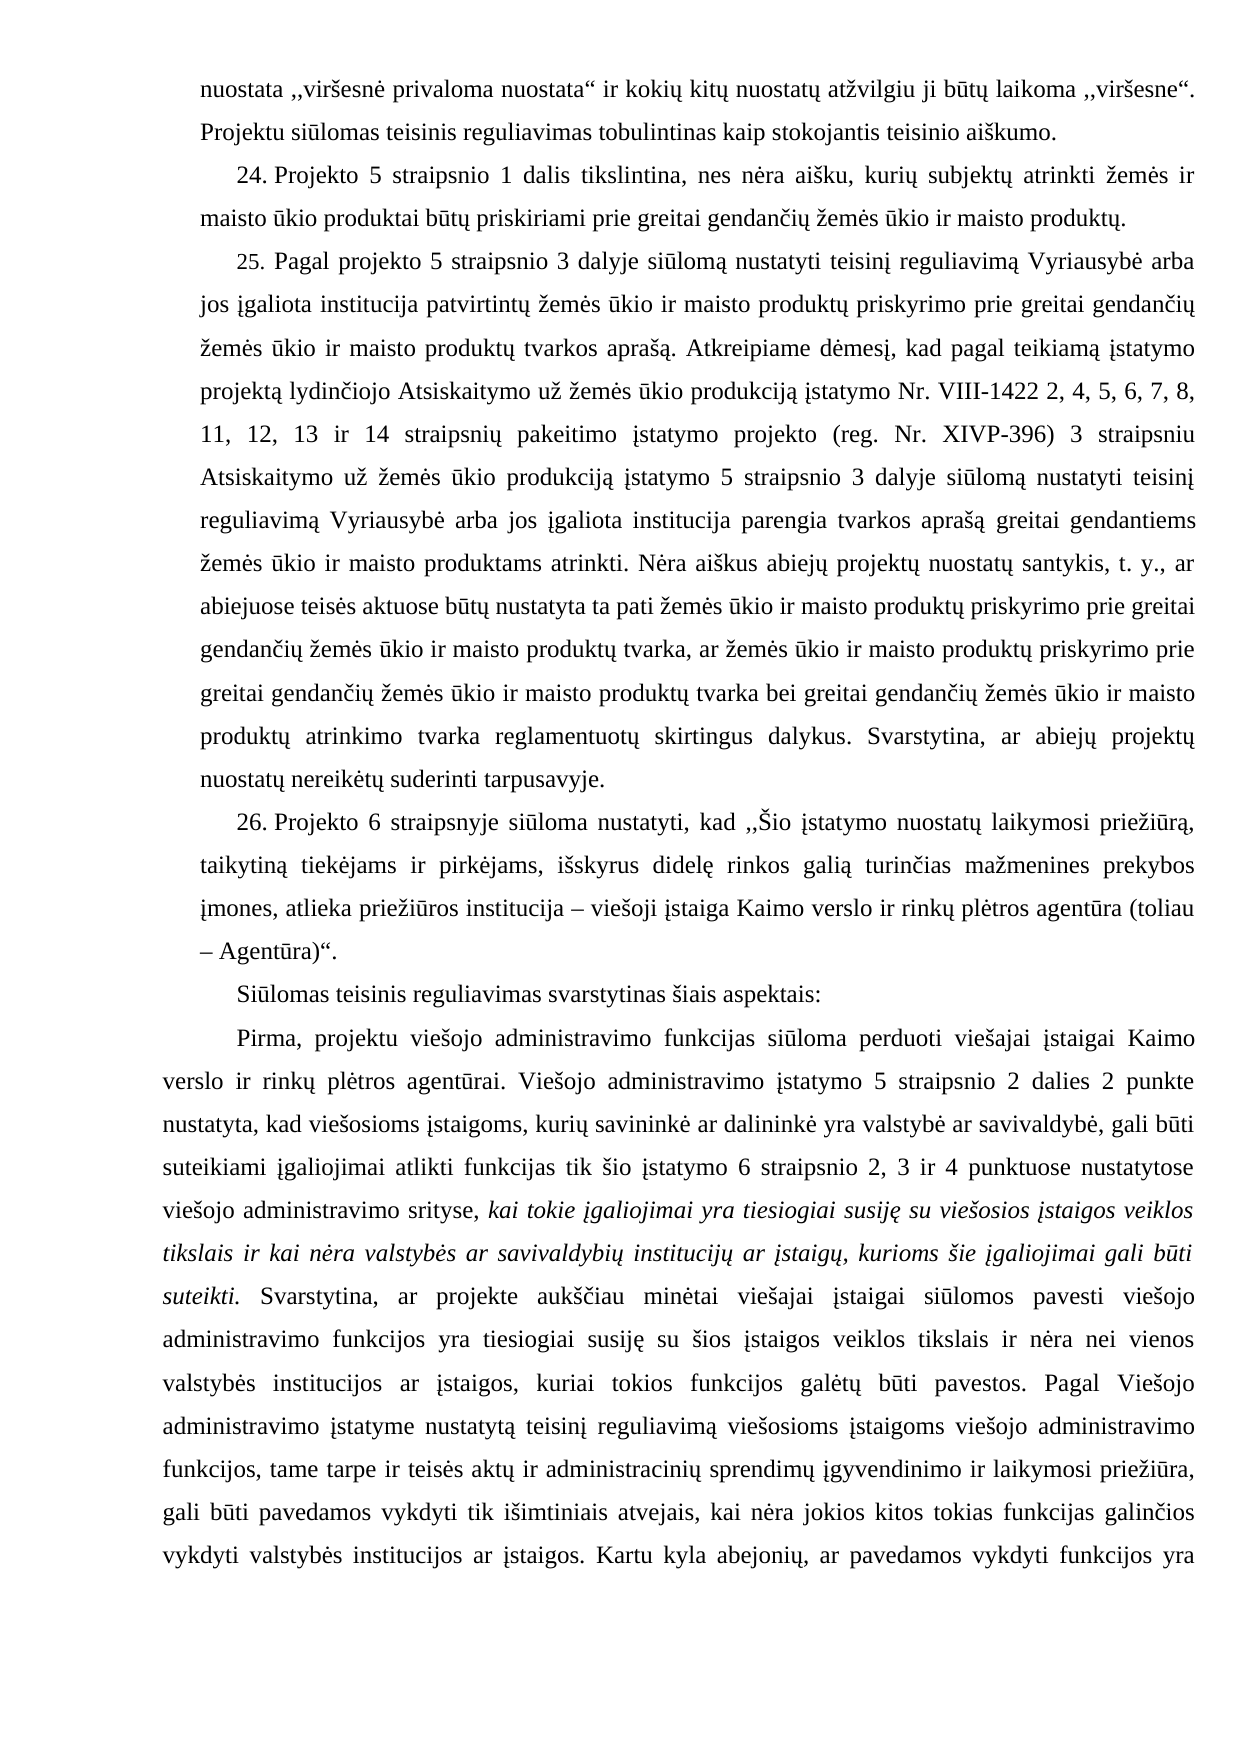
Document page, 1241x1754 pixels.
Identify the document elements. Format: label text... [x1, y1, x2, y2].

text Siūlomas teisinis reguliavimas svarstytinas šiais aspektais: [162, 979, 1196, 1008]
list Projekto 6 straipsnyje siūloma nustatyti, kad ,,Šio įstatymo nuostatų laikymosi priežiūrą, taikytiną tiekėjams ir pirkėjams, išskyrus didelę rinkos galią turinčias mažmenines prekybos įmones, atlieka priežiūros institucija – viešoji įstaiga Kaimo verslo ir rinkų plėtros agentūra (toliau – Agentūra)“. [162, 807, 1196, 965]
list Pagal projekto 5 straipsnio 3 dalyje siūlomą nustatyti teisinį reguliavimą Vyriausybė arba jos įgaliota institucija patvirtintų žemės ūkio ir maisto produktų priskyrimo prie greitai gendančių žemės ūkio ir maisto produktų tvarkos aprašą. Atkreipiame dėmesį, kad pagal teikiamą įstatymo projektą lydinčiojo Atsiskaitymo už žemės ūkio produkciją įstatymo Nr. VIII-1422 2, 4, 5, 6, 7, 8, 11, 12, 13 ir 14 straipsnių pakeitimo įstatymo projekto (reg. Nr. XIVP-396) 3 straipsniu Atsiskaitymo už žemės ūkio produkciją įstatymo 5 straipsnio 3 dalyje siūlomą nustatyti teisinį reguliavimą Vyriausybė arba jos įgaliota institucija parengia tvarkos aprašą greitai gendantiems žemės ūkio ir maisto produktams atrinkti. Nėra aiškus abiejų projektų nuostatų santykis, t. y., ar abiejuose teisės aktuose būtų nustatyta ta pati žemės ūkio ir maisto produktų priskyrimo prie greitai gendančių žemės ūkio ir maisto produktų tvarka, ar žemės ūkio ir maisto produktų priskyrimo prie greitai gendančių žemės ūkio ir maisto produktų tvarka bei greitai gendančių žemės ūkio ir maisto produktų atrinkimo tvarka reglamentuotų skirtingus dalykus. Svarstytina, ar abiejų projektų nuostatų nereikėtų suderinti tarpusavyje. [162, 246, 1196, 793]
list nuostata ,,viršesnė privaloma nuostata“ ir kokių kitų nuostatų atžvilgiu ji būtų laikoma ,,viršesne“. Projektu siūlomas teisinis reguliavimas tobulintinas kaip stokojantis teisinio aiškumo. [162, 74, 1196, 146]
list Projekto 5 straipsnio 1 dalis tikslintina, nes nėra aišku, kurių subjektų atrinkti žemės ir maisto ūkio produktai būtų priskiriami prie greitai gendančių žemės ūkio ir maisto produktų. [162, 160, 1196, 232]
text Pirma, projektu viešojo administravimo funkcijas siūloma perduoti viešajai įstaigai Kaimo verslo ir rinkų plėtros agentūrai. Viešojo administravimo įstatymo 5 straipsnio 2 dalies 2 punkte nustatyta, kad viešosioms įstaigoms, kurių savininkė ar dalininkė yra valstybė ar savivaldybė, gali būti suteikiami įgaliojimai atlikti funkcijas tik šio įstatymo 6 straipsnio 2, 3 ir 4 punktuose nustatytose viešojo administravimo srityse, kai tokie įgaliojimai yra tiesiogiai susiję su viešosios įstaigos veiklos tikslais ir kai nėra valstybės ar savivaldybių institucijų ar įstaigų, kurioms šie įgaliojimai gali būti suteikti. Svarstytina, ar projekte aukščiau minėtai viešajai įstaigai siūlomos pavesti viešojo administravimo funkcijos yra tiesiogiai susiję su šios įstaigos veiklos tikslais ir nėra nei vienos valstybės institucijos ar įstaigos, kuriai tokios funkcijos galėtų būti pavestos. Pagal Viešojo administravimo įstatyme nustatytą teisinį reguliavimą viešosioms įstaigoms viešojo administravimo funkcijos, tame tarpe ir teisės aktų ir administracinių sprendimų įgyvendinimo ir laikymosi priežiūra, gali būti pavedamos vykdyti tik išimtiniais atvejais, kai nėra jokios kitos tokias funkcijas galinčios vykdyti valstybės institucijos ar įstaigos. Kartu kyla abejonių, ar pavedamos vykdyti funkcijos yra [162, 1023, 1196, 1569]
